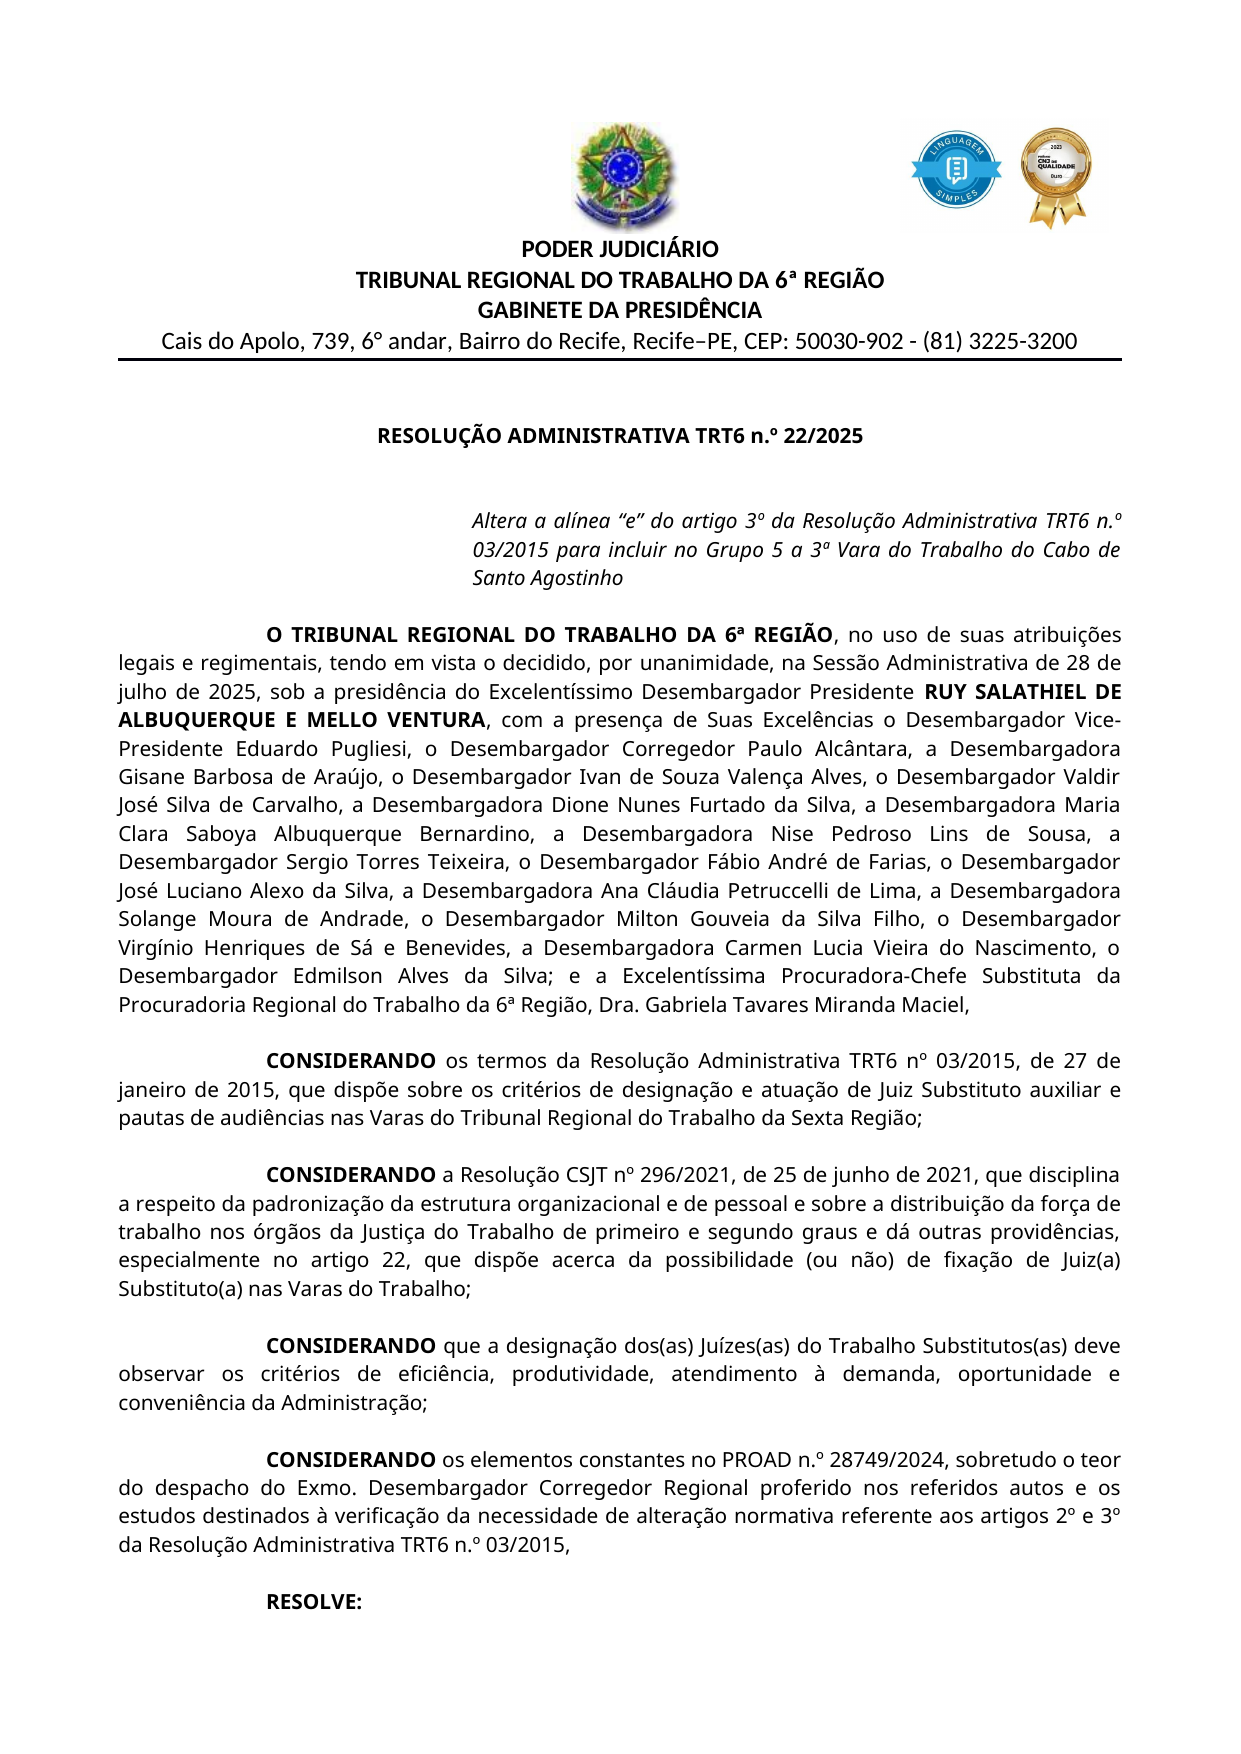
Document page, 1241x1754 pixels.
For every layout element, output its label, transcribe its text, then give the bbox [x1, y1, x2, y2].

text O TRIBUNAL REGIONAL DO TRABALHO DA 6ª REGIÃO, no uso de suas atribuições legais e regimentais, tendo em vista o decidido, por unanimidade, na Sessão Administrativa de 28 de julho de 2025, sob a presidência do Excelentíssimo Desembargador Presidente RUY SALATHIEL DE ALBUQUERQUE E MELLO VENTURA, com a presença de Suas Excelências o Desembargador Vice-Presidente Eduardo Pugliesi, o Desembargador Corregedor Paulo Alcântara, a Desembargadora Gisane Barbosa de Araújo, o Desembargador Ivan de Souza Valença Alves, o Desembargador Valdir José Silva de Carvalho, a Desembargadora Dione Nunes Furtado da Silva, a Desembargadora Maria Clara Saboya Albuquerque Bernardino, a Desembargadora Nise Pedroso Lins de Sousa, a Desembargador Sergio Torres Teixeira, o Desembargador Fábio André de Farias, o Desembargador José Luciano Alexo da Silva, a Desembargadora Ana Cláudia Petruccelli de Lima, a Desembargadora Solange Moura de Andrade, o Desembargador Milton Gouveia da Silva Filho, o Desembargador Virgínio Henriques de Sá e Benevides, a Desembargadora Carmen Lucia Vieira do Nascimento, o Desembargador Edmilson Alves da Silva; e a Excelentíssima Procuradora-Chefe Substituta da Procuradoria Regional do Trabalho da 6ª Região, Dra. Gabriela Tavares Miranda Maciel, [118, 620, 1122, 1018]
text CONSIDERANDO a Resolução CSJT nº 296/2021, de 25 de junho de 2021, que disciplina a respeito da padronização da estrutura organizacional e de pessoal e sobre a distribuição da força de trabalho nos órgãos da Justiça do Trabalho de primeiro e segundo graus e dá outras providências, especialmente no artigo 22, que dispõe acerca da possibilidade (ou não) de fixação de Juiz(a) Substituto(a) nas Varas do Trabalho; [118, 1160, 1122, 1302]
text RESOLVE: [118, 1587, 1122, 1615]
picture [900, 118, 1109, 233]
text CONSIDERANDO os elementos constantes no PROAD n.º 28749/2024, sobretudo o teor do despacho do Exmo. Desembargador Corregedor Regional proferido nos referidos autos e os estudos destinados à verificação da necessidade de alteração normativa referente aos artigos 2º e 3º da Resolução Administrativa TRT6 n.º 03/2015, [118, 1445, 1122, 1558]
text CONSIDERANDO os termos da Resolução Administrativa TRT6 nº 03/2015, de 27 de janeiro de 2015, que dispõe sobre os critérios de designação e atuação de Juiz Substituto auxiliar e pautas de audiências nas Varas do Tribunal Regional do Trabalho da Sexta Região; [118, 1047, 1122, 1132]
text CONSIDERANDO que a designação dos(as) Juízes(as) do Trabalho Substitutos(as) deve observar os critérios de eficiência, produtividade, atendimento à demanda, oportunidade e conveniência da Administração; [118, 1331, 1122, 1416]
picture [571, 122, 680, 234]
text RESOLUÇÃO ADMINISTRATIVA TRT6 n.º 22/2025 [118, 421, 1122, 449]
text Altera a alínea “e” do artigo 3º da Resolução Administrativa TRT6 n.º 03/2015 para incluir no Grupo 5 a 3ª Vara do Trabalho do Cabo de Santo Agostinho [472, 506, 1122, 592]
